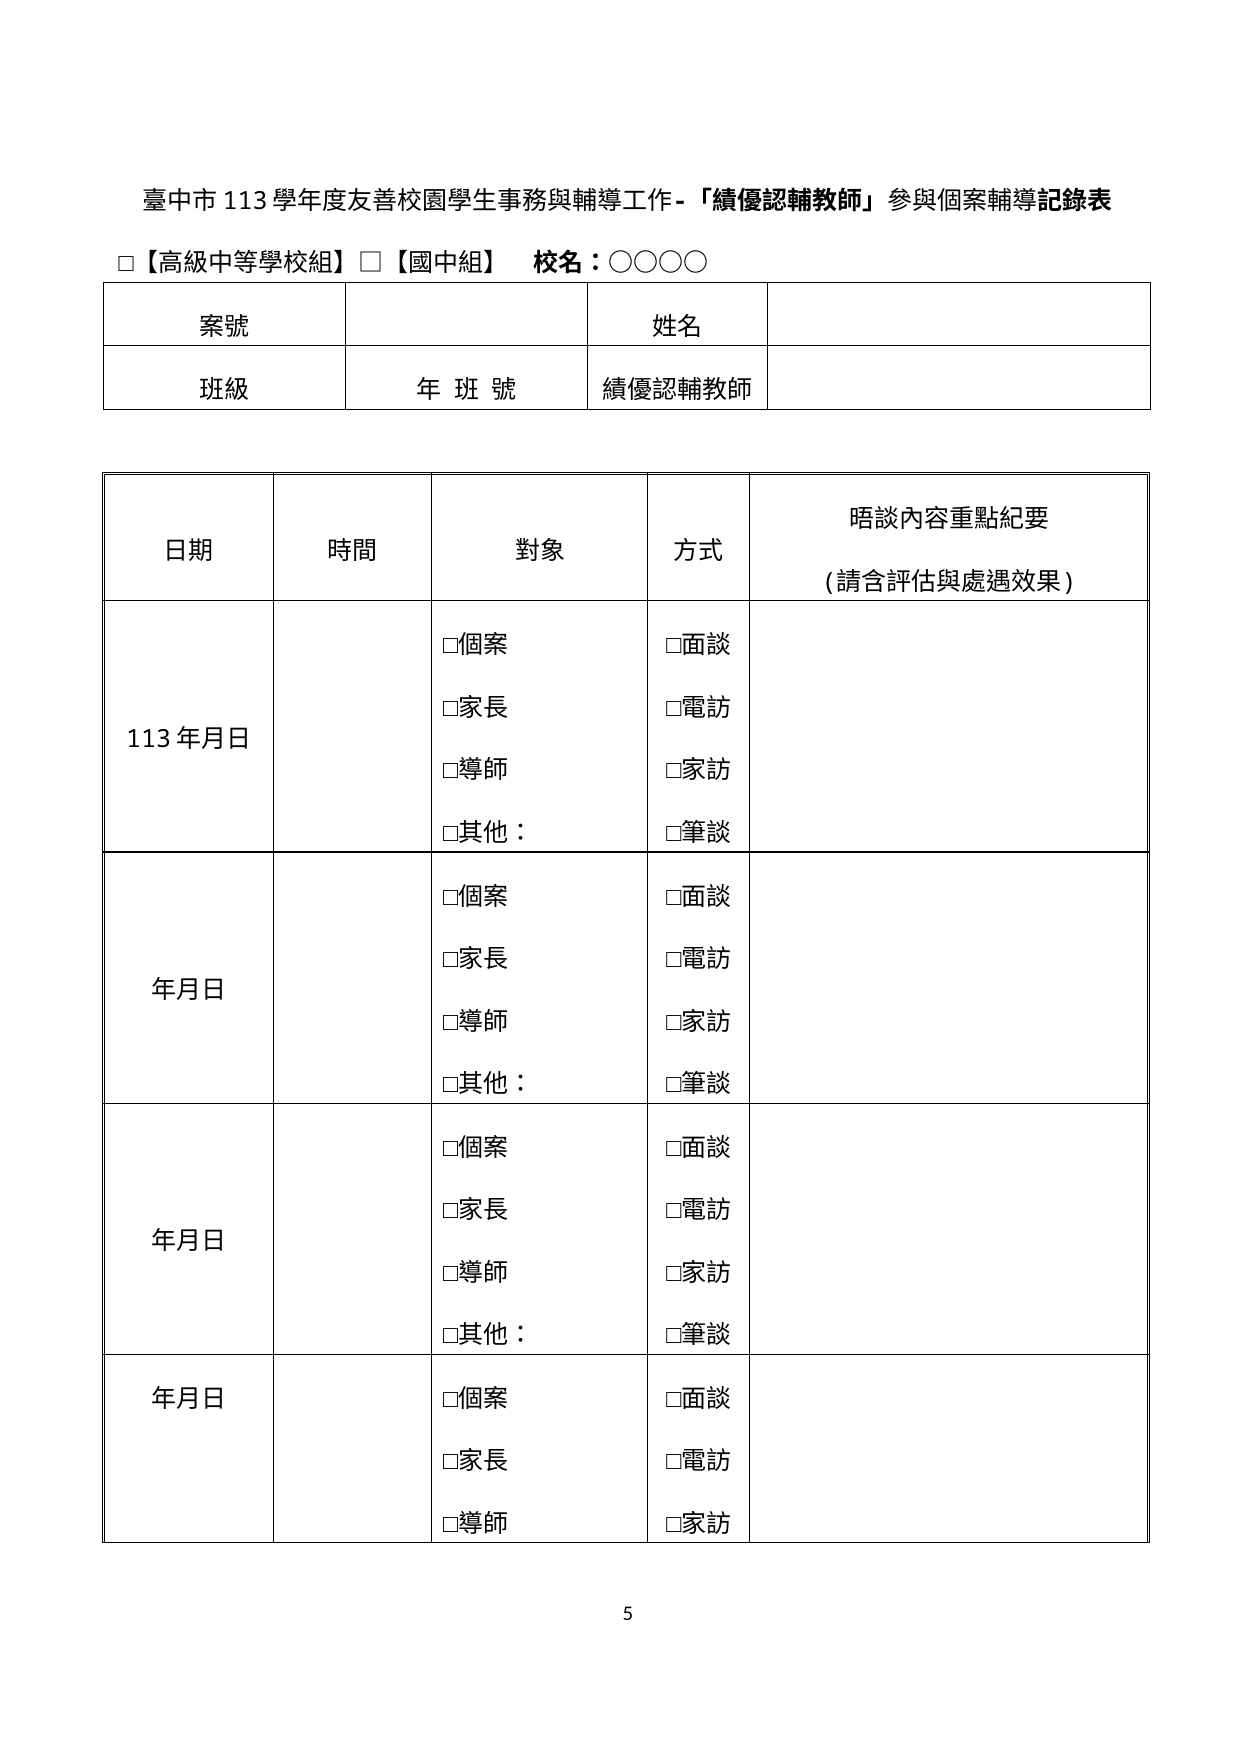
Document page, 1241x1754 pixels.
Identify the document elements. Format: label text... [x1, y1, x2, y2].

table_cell [274, 1355, 431, 1542]
table_header 方式 [648, 475, 749, 600]
table_cell 年月日 [105, 1355, 273, 1542]
table_cell 班級 [104, 346, 345, 409]
table_cell 年 班 號 [346, 346, 587, 409]
table_header 晤談內容重點紀要 (請含評估與處遇效果) [750, 475, 1147, 600]
table_cell [274, 1104, 431, 1353]
table_header 對象 [432, 475, 647, 600]
table_cell 年月日 [105, 1104, 273, 1353]
table_cell [750, 1355, 1147, 1542]
table_header 案號 [104, 283, 345, 345]
table_cell [274, 601, 431, 851]
table_cell [274, 853, 431, 1102]
table_cell [768, 346, 1150, 409]
table_header 姓名 [588, 283, 767, 345]
table_cell [750, 601, 1147, 851]
table_cell □面談 □電訪 □家訪 □筆談 [648, 601, 749, 851]
table_cell 績優認輔教師 [588, 346, 767, 409]
table_cell □個案 □家長 □導師 □其他： [432, 601, 647, 851]
text □【高級中等學校組】□【國中組】 校名：○○○○ [103, 219, 1152, 282]
table_cell [750, 1104, 1147, 1353]
table_cell □個案 □家長 □導師 [432, 1355, 647, 1542]
table_cell □個案 □家長 □導師 □其他： [432, 1104, 647, 1353]
table_header [768, 283, 1150, 345]
table_cell [750, 853, 1147, 1102]
table_header 時間 [274, 475, 431, 600]
table_cell 年月日 [105, 853, 273, 1102]
table_cell □個案 □家長 □導師 □其他： [432, 853, 647, 1102]
table_cell 113年月日 [105, 601, 273, 851]
table_cell □面談 □電訪 □家訪 □筆談 [648, 1104, 749, 1353]
table_cell □面談 □電訪 □家訪 □筆談 [648, 853, 749, 1102]
table_cell □面談 □電訪 □家訪 [648, 1355, 749, 1542]
table_header 日期 [105, 475, 273, 600]
text 臺中市113學年度友善校園學生事務與輔導工作-「績優認輔教師」參與個案輔導記錄表 [103, 157, 1152, 219]
table_header [346, 283, 587, 345]
